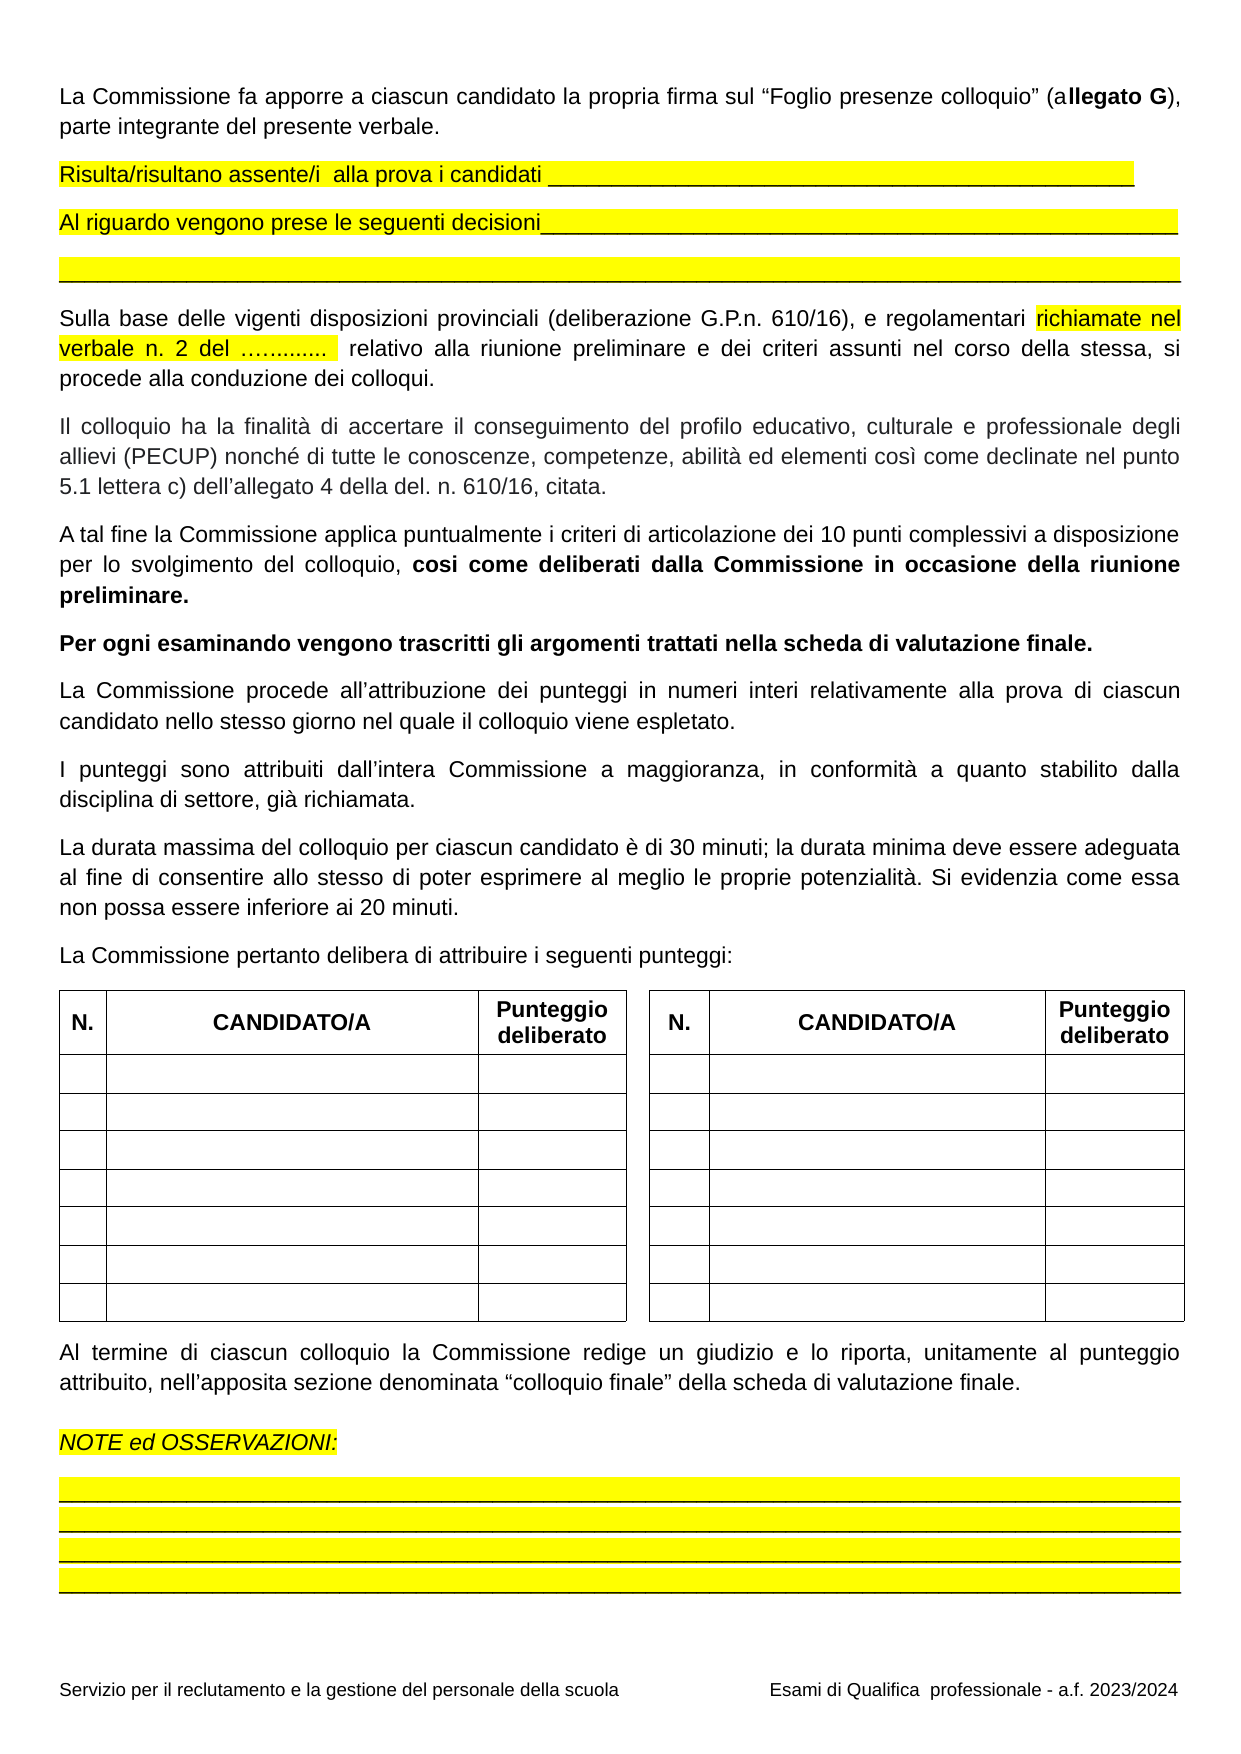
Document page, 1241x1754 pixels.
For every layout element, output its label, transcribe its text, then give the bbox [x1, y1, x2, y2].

text ________________________________________________________________________________________ [59, 1563, 1181, 1592]
table_cell [650, 1094, 709, 1130]
table_cell [107, 1055, 478, 1092]
table_cell [710, 1131, 1045, 1168]
text A tal fine la Commissione applica puntualmente i criteri di articolazione dei 10 punti complessivi a disposizione per lo svolgimento del colloquio, cosi come deliberati dalla Commissione in occasione della riunione preliminare. [59, 521, 1181, 608]
table_header CANDIDATO/A [107, 991, 478, 1054]
table_cell [107, 1170, 478, 1206]
text ________________________________________________________________________________________ [59, 1533, 1181, 1561]
table_cell [650, 1207, 709, 1244]
table_cell [479, 1131, 626, 1168]
table_cell [627, 1245, 649, 1282]
table_cell [1046, 1207, 1184, 1244]
table_cell [710, 1055, 1045, 1092]
table_header CANDIDATO/A [710, 991, 1045, 1054]
table_cell [1046, 1284, 1184, 1321]
table_cell [60, 1207, 106, 1244]
table_cell [1046, 1094, 1184, 1130]
table_cell [650, 1284, 709, 1321]
table_cell [710, 1207, 1045, 1244]
table_cell [107, 1284, 478, 1321]
table_cell [650, 1170, 709, 1206]
table_cell [710, 1284, 1045, 1321]
text Risulta/risultano assente/i alla prova i candidati ______________________________________________ [59, 161, 1181, 187]
table_cell [1046, 1246, 1184, 1282]
table_cell [60, 1246, 106, 1282]
table_cell [479, 1170, 626, 1206]
table_header [627, 990, 649, 1054]
table_cell [479, 1246, 626, 1282]
table_cell [60, 1094, 106, 1130]
table_cell [650, 1131, 709, 1168]
text La Commissione pertanto delibera di attribuire i seguenti punteggi: [59, 942, 1181, 968]
text Al termine di ciascun colloquio la Commissione redige un giudizio e lo riporta, unitamente al punteggio attribuito, nell’apposita sezione denominata “colloquio finale” della scheda di valutazione finale. [59, 1338, 1181, 1395]
table_cell [627, 1206, 649, 1244]
table_cell [627, 1283, 649, 1321]
table_cell [479, 1094, 626, 1130]
text Al riguardo vengono prese le seguenti decisioni__________________________________________________ [59, 209, 1181, 235]
text Il colloquio ha la finalità di accertare il conseguimento del profilo educativo, culturale e professionale degli allievi (PECUP) nonché di tutte le conoscenze, competenze, abilità ed elementi così come declinate nel punto 5.1 lettera c) dell’allegato 4 della del. n. 610/16, citata. [59, 413, 1181, 500]
text Sulla base delle vigenti disposizioni provinciali (deliberazione G.P.n. 610/16), e regolamentari richiamate nel verbale n. 2 del .…......... relativo alla riunione preliminare e dei criteri assunti nel corso della stessa, si procede alla conduzione dei colloqui. [59, 304, 1181, 391]
text ________________________________________________________________________________________ [59, 1477, 1181, 1501]
table_cell [1046, 1170, 1184, 1206]
table_cell [1046, 1131, 1184, 1168]
table_header N. [650, 991, 709, 1054]
table_cell [107, 1094, 478, 1130]
table_cell [479, 1055, 626, 1092]
table_cell [1046, 1055, 1184, 1092]
table_header Punteggio deliberato [1046, 991, 1184, 1054]
text La durata massima del colloquio per ciascun candidato è di 30 minuti; la durata minima deve essere adeguata al fine di consentire allo stesso di poter esprimere al meglio le proprie potenzialità. Si evidenzia come essa non possa essere inferiore ai 20 minuti. [59, 834, 1181, 921]
table_cell [650, 1055, 709, 1092]
text NOTE ed OSSERVAZIONI: [59, 1429, 1181, 1455]
text ________________________________________________________________________________________ [59, 1503, 1181, 1531]
table_cell [107, 1246, 478, 1282]
text ________________________________________________________________________________________ [59, 257, 1181, 281]
table_cell [710, 1094, 1045, 1130]
table_cell [627, 1093, 649, 1130]
table_header N. [60, 991, 106, 1054]
table_cell [710, 1170, 1045, 1206]
table_cell [479, 1284, 626, 1321]
table_cell [627, 1054, 649, 1092]
table_cell [60, 1055, 106, 1092]
text La Commissione procede all’attribuzione dei punteggi in numeri interi relativamente alla prova di ciascun candidato nello stesso giorno nel quale il colloquio viene espletato. [59, 677, 1181, 734]
table_cell [627, 1169, 649, 1206]
table_cell [60, 1284, 106, 1321]
table_cell [479, 1207, 626, 1244]
table_cell [107, 1131, 478, 1168]
table_cell [710, 1246, 1045, 1282]
text Per ogni esaminando vengono trascritti gli argomenti trattati nella scheda di valutazione finale. [59, 629, 1181, 656]
text I punteggi sono attribuiti dall’intera Commissione a maggioranza, in conformità a quanto stabilito dalla disciplina di settore, già richiamata. [59, 756, 1181, 812]
table_cell [627, 1130, 649, 1168]
table_cell [107, 1207, 478, 1244]
text La Commissione fa apporre a ciascun candidato la propria firma sul “Foglio presenze colloquio” (allegato G), parte integrante del presente verbale. [59, 83, 1181, 139]
table_header Punteggio deliberato [479, 991, 626, 1054]
table_cell [650, 1246, 709, 1282]
table_cell [60, 1131, 106, 1168]
table_cell [60, 1170, 106, 1206]
